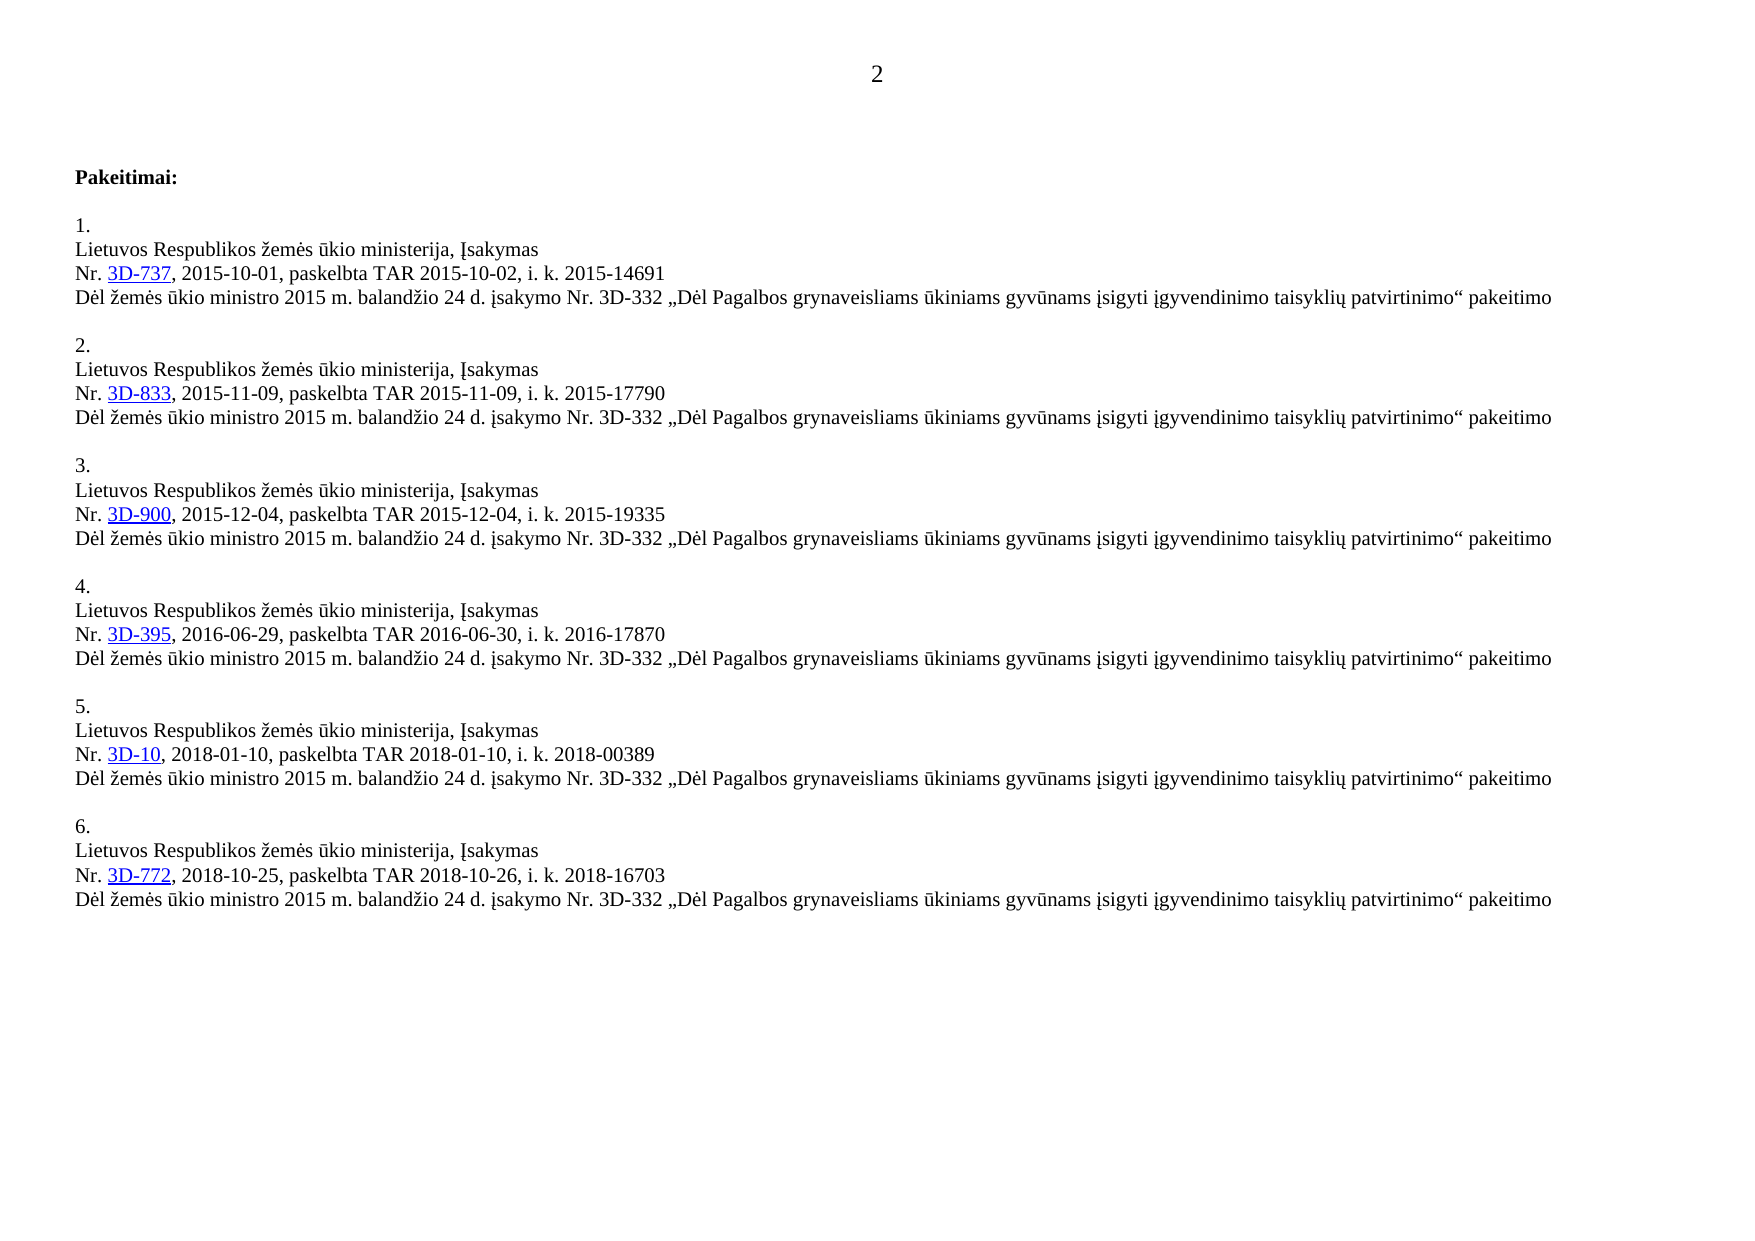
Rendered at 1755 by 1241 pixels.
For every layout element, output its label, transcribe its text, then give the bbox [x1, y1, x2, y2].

text Pakeitimai: [75, 165, 1679, 189]
text Nr. 3D-900, 2015-12-04, paskelbta TAR 2015-12-04, i. k. 2015-19335 [75, 502, 1679, 526]
text Lietuvos Respublikos žemės ūkio ministerija, Įsakymas [75, 598, 1679, 622]
text 3. [75, 453, 1679, 477]
text 2. [75, 333, 1679, 357]
text Lietuvos Respublikos žemės ūkio ministerija, Įsakymas [75, 477, 1679, 502]
text Dėl žemės ūkio ministro 2015 m. balandžio 24 d. įsakymo Nr. 3D-332 „Dėl Pagalbos grynaveisliams ūkiniams gyvūnams įsigyti įgyvendinimo taisyklių patvirtinimo“ pakeitimo [75, 766, 1679, 790]
text Dėl žemės ūkio ministro 2015 m. balandžio 24 d. įsakymo Nr. 3D-332 „Dėl Pagalbos grynaveisliams ūkiniams gyvūnams įsigyti įgyvendinimo taisyklių patvirtinimo“ pakeitimo [75, 526, 1679, 550]
text Nr. 3D-772, 2018-10-25, paskelbta TAR 2018-10-26, i. k. 2018-16703 [75, 862, 1679, 887]
text 1. [75, 213, 1679, 237]
text 6. [75, 814, 1679, 838]
text Lietuvos Respublikos žemės ūkio ministerija, Įsakymas [75, 237, 1679, 261]
text Dėl žemės ūkio ministro 2015 m. balandžio 24 d. įsakymo Nr. 3D-332 „Dėl Pagalbos grynaveisliams ūkiniams gyvūnams įsigyti įgyvendinimo taisyklių patvirtinimo“ pakeitimo [75, 887, 1679, 911]
text Dėl žemės ūkio ministro 2015 m. balandžio 24 d. įsakymo Nr. 3D-332 „Dėl Pagalbos grynaveisliams ūkiniams gyvūnams įsigyti įgyvendinimo taisyklių patvirtinimo“ pakeitimo [75, 405, 1679, 429]
text Nr. 3D-10, 2018-01-10, paskelbta TAR 2018-01-10, i. k. 2018-00389 [75, 742, 1679, 766]
text Lietuvos Respublikos žemės ūkio ministerija, Įsakymas [75, 357, 1679, 381]
text 5. [75, 694, 1679, 718]
text Dėl žemės ūkio ministro 2015 m. balandžio 24 d. įsakymo Nr. 3D-332 „Dėl Pagalbos grynaveisliams ūkiniams gyvūnams įsigyti įgyvendinimo taisyklių patvirtinimo“ pakeitimo [75, 285, 1679, 309]
text Nr. 3D-395, 2016-06-29, paskelbta TAR 2016-06-30, i. k. 2016-17870 [75, 622, 1679, 646]
text Dėl žemės ūkio ministro 2015 m. balandžio 24 d. įsakymo Nr. 3D-332 „Dėl Pagalbos grynaveisliams ūkiniams gyvūnams įsigyti įgyvendinimo taisyklių patvirtinimo“ pakeitimo [75, 646, 1679, 670]
text Lietuvos Respublikos žemės ūkio ministerija, Įsakymas [75, 838, 1679, 862]
text Nr. 3D-833, 2015-11-09, paskelbta TAR 2015-11-09, i. k. 2015-17790 [75, 381, 1679, 405]
text Lietuvos Respublikos žemės ūkio ministerija, Įsakymas [75, 718, 1679, 742]
text 4. [75, 574, 1679, 598]
text Nr. 3D-737, 2015-10-01, paskelbta TAR 2015-10-02, i. k. 2015-14691 [75, 261, 1679, 285]
